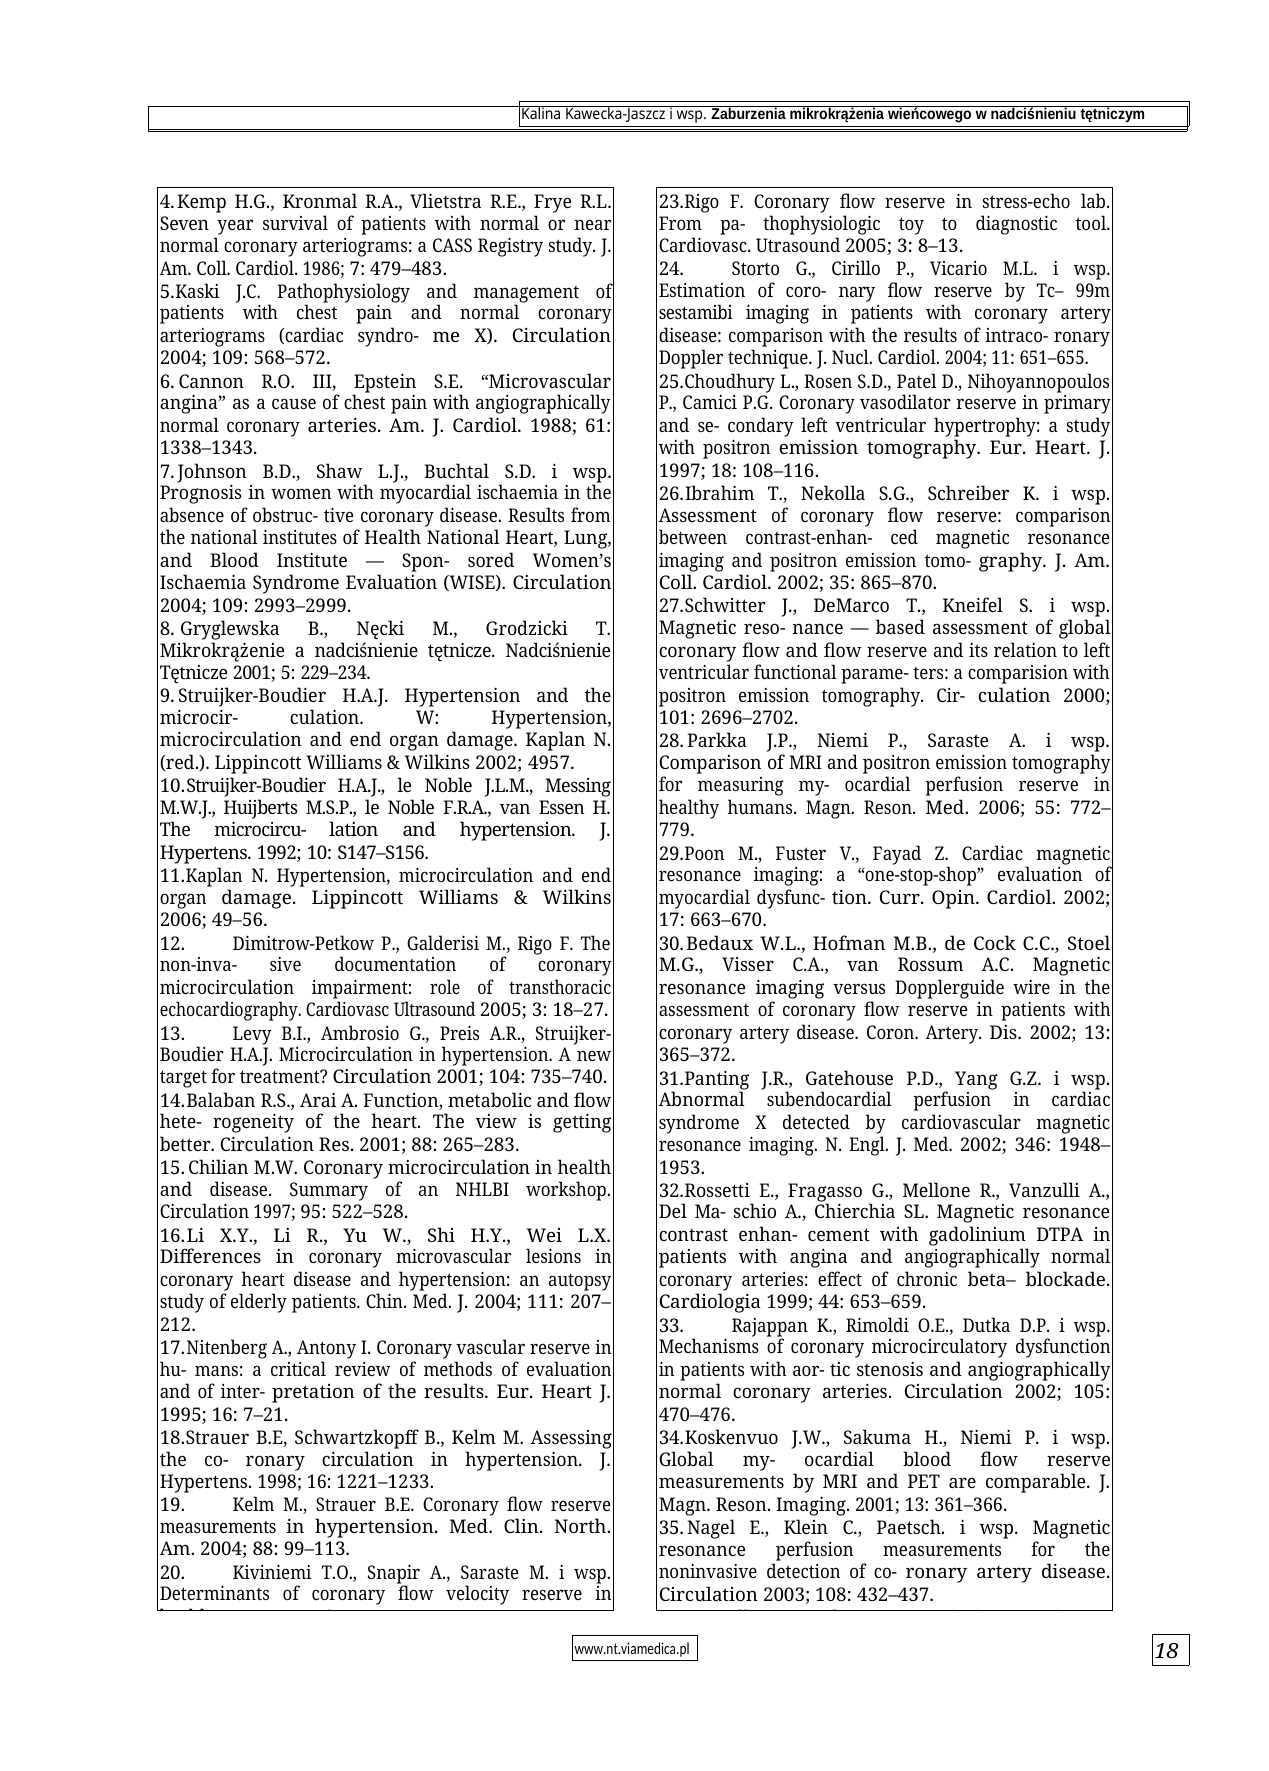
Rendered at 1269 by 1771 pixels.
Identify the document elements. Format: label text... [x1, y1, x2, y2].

list Li X.Y., Li R., Yu W., Shi H.Y., Wei L.X. Differences in coronary microvascular lesions in coronary heart disease and hypertension: an autopsy study of elderly patients. Chin. Med. J. 2004; 111: 207–212. [159, 1224, 611, 1337]
text 185 [1154, 1636, 1189, 1665]
list Panting J.R., Gatehouse P.D., Yang G.Z. i wsp. Abnormal subendocardial perfusion in cardiac syndrome X detected by cardiovascular magnetic resonance imaging. N. Engl. J. Med. 2002; 346: 1948–1953. [658, 1067, 1110, 1179]
list Kiviniemi T.O., Snapir A., Saraste M. i wsp. Determinants of coronary flow velocity reserve in healthy young men. Am. [159, 1561, 611, 1610]
text Kalina Kawecka-Jaszcz i wsp. Zaburzenia mikrokrążenia wieńcowego w nadciśnieniu tętniczym [521, 103, 1189, 124]
list Parkka J.P., Niemi P., Saraste A. i wsp. Comparison of MRI and positron emission tomography for measuring my- ocardial perfusion reserve in healthy humans. Magn. Reson. Med. 2006; 55: 772–779. [658, 730, 1110, 842]
list Nagel E., Klein C., Paetsch. i wsp. Magnetic resonance perfusion measurements for the noninvasive detection of co- ronary artery disease. Circulation 2003; 108: 432–437. [658, 1517, 1110, 1607]
text www.nt.viamedica.pl [574, 1638, 697, 1659]
list Kemp H.G., Kronmal R.A., Vlietstra R.E., Frye R.L. Seven year survival of patients with normal or near normal coronary arteriograms: a CASS Registry study. J. Am. Coll. Cardiol. 1986; 7: 479–483. [159, 190, 611, 280]
list Levy B.I., Ambrosio G., Preis A.R., Struijker-Boudier H.A.J. Microcirculation in hypertension. A new target for treatment? Circulation 2001; 104: 735–740. [159, 1022, 611, 1089]
list Poon M., Fuster V., Fayad Z. Cardiac magnetic resonance imaging: a “one-stop-shop” evaluation of myocardial dysfunc- tion. Curr. Opin. Cardiol. 2002; 17: 663–670. [658, 842, 1110, 932]
list Rajappan K., Rimoldi O.E., Dutka D.P. i wsp. Mechanisms of coronary microcirculatory dysfunction in patients with aor- tic stenosis and angiographically normal coronary arteries. Circulation 2002; 105: 470–476. [658, 1314, 1111, 1427]
list Ibrahim T., Nekolla S.G., Schreiber K. i wsp. Assessment of coronary flow reserve: comparison between contrast-enhan- ced magnetic resonance imaging and positron emission tomo- graphy. J. Am. Coll. Cardiol. 2002; 35: 865–870. [658, 483, 1110, 595]
list Balaban R.S., Arai A. Function, metabolic and flow hete- rogeneity of the heart. The view is getting better. Circulation Res. 2001; 88: 265–283. [159, 1089, 611, 1157]
list Nitenberg A., Antony I. Coronary vascular reserve in hu- mans: a critical review of methods of evaluation and of inter- pretation of the results. Eur. Heart J. 1995; 16: 7–21. [159, 1337, 611, 1426]
list Bedaux W.L., Hofman M.B., de Cock C.C., Stoel M.G., Visser C.A., van Rossum A.C. Magnetic resonance imaging versus Dopplerguide wire in the assessment of coronary flow reserve in patients with coronary artery disease. Coron. Artery. Dis. 2002; 13: 365–372. [658, 932, 1110, 1067]
list Struijker-Boudier H.A.J., le Noble J.L.M., Messing M.W.J., Huijberts M.S.P., le Noble F.R.A., van Essen H. The microcircu- lation and hypertension. J. Hypertens. 1992; 10: S147–S156. [159, 775, 611, 865]
list Schwitter J., DeMarco T., Kneifel S. i wsp. Magnetic reso- nance — based assessment of global coronary flow and flow reserve and its relation to left ventricular functional parame- ters: a comparision with positron emission tomography. Cir- culation 2000; 101: 2696–2702. [658, 595, 1110, 730]
list Rigo F. Coronary flow reserve in stress-echo lab. From pa- thophysiologic toy to diagnostic tool. Cardiovasc. Utrasound 2005; 3: 8–13. [658, 190, 1110, 258]
list Chilian M.W. Coronary microcirculation in health and disease. Summary of an NHLBI workshop. Circulation 1997; 95: 522–528. [159, 1157, 611, 1224]
list Rossetti E., Fragasso G., Mellone R., Vanzulli A., Del Ma- schio A., Chierchia SL. Magnetic resonance contrast enhan- cement with gadolinium DTPA in patients with angina and angiographically normal coronary arteries: effect of chronic beta– blockade. Cardiologia 1999; 44: 653–659. [658, 1179, 1110, 1314]
list Cannon R.O. III, Epstein S.E. “Microvascular angina” as a cause of chest pain with angiographically normal coronary arteries. Am. J. Cardiol. 1988; 61: 1338–1343. [159, 370, 611, 460]
list Struijker-Boudier H.A.J. Hypertension and the microcir- culation. W: Hypertension, microcirculation and end organ damage. Kaplan N. (red.). Lippincott Williams & Wilkins 2002; 4957. [159, 685, 611, 775]
list Dimitrow-Petkow P., Galderisi M., Rigo F. The non-inva- sive documentation of coronary microcirculation impairment: role of transthoracic echocardiography. Cardiovasc Ultrasound 2005; 3: 18–27. [159, 932, 611, 1022]
list Kaplan N. Hypertension, microcirculation and end organ damage. Lippincott Williams & Wilkins 2006; 49–56. [159, 865, 611, 932]
list Kaski J.C. Pathophysiology and management of patients with chest pain and normal coronary arteriograms (cardiac syndro- me X). Circulation 2004; 109: 568–572. [159, 280, 611, 370]
list Kelm M., Strauer B.E. Coronary flow reserve measurements in hypertension. Med. Clin. North. Am. 2004; 88: 99–113. [159, 1494, 611, 1561]
list Storto G., Cirillo P., Vicario M.L. i wsp. Estimation of coro- nary flow reserve by Tc– 99m sestamibi imaging in patients with coronary artery disease: comparison with the results of intraco- ronary Doppler technique. J. Nucl. Cardiol. 2004; 11: 651–655. [658, 258, 1110, 370]
list Choudhury L., Rosen S.D., Patel D., Nihoyannopoulos P., Camici P.G. Coronary vasodilator reserve in primary and se- condary left ventricular hypertrophy: a study with positron emission tomography. Eur. Heart. J. 1997; 18: 108–116. [658, 370, 1110, 483]
list Koskenvuo J.W., Sakuma H., Niemi P. i wsp. Global my- ocardial blood flow reserve measurements by MRI and PET are comparable. J. Magn. Reson. Imaging. 2001; 13: 361–366. [658, 1427, 1110, 1517]
list Gryglewska B., Nęcki M., Grodzicki T. Mikrokrążenie a nadciśnienie tętnicze. Nadciśnienie Tętnicze 2001; 5: 229–234. [159, 617, 612, 685]
list Johnson B.D., Shaw L.J., Buchtal S.D. i wsp. Prognosis in women with myocardial ischaemia in the absence of obstruc- tive coronary disease. Results from the national institutes of Health National Heart, Lung, and Blood Institute — Spon- sored Women’s Ischaemia Syndrome Evaluation (WISE). Circulation 2004; 109: 2993–2999. [159, 460, 612, 617]
list Strauer B.E, Schwartzkopff B., Kelm M. Assessing the co- ronary circulation in hypertension. J. Hypertens. 1998; 16: 1221–1233. [159, 1426, 611, 1494]
